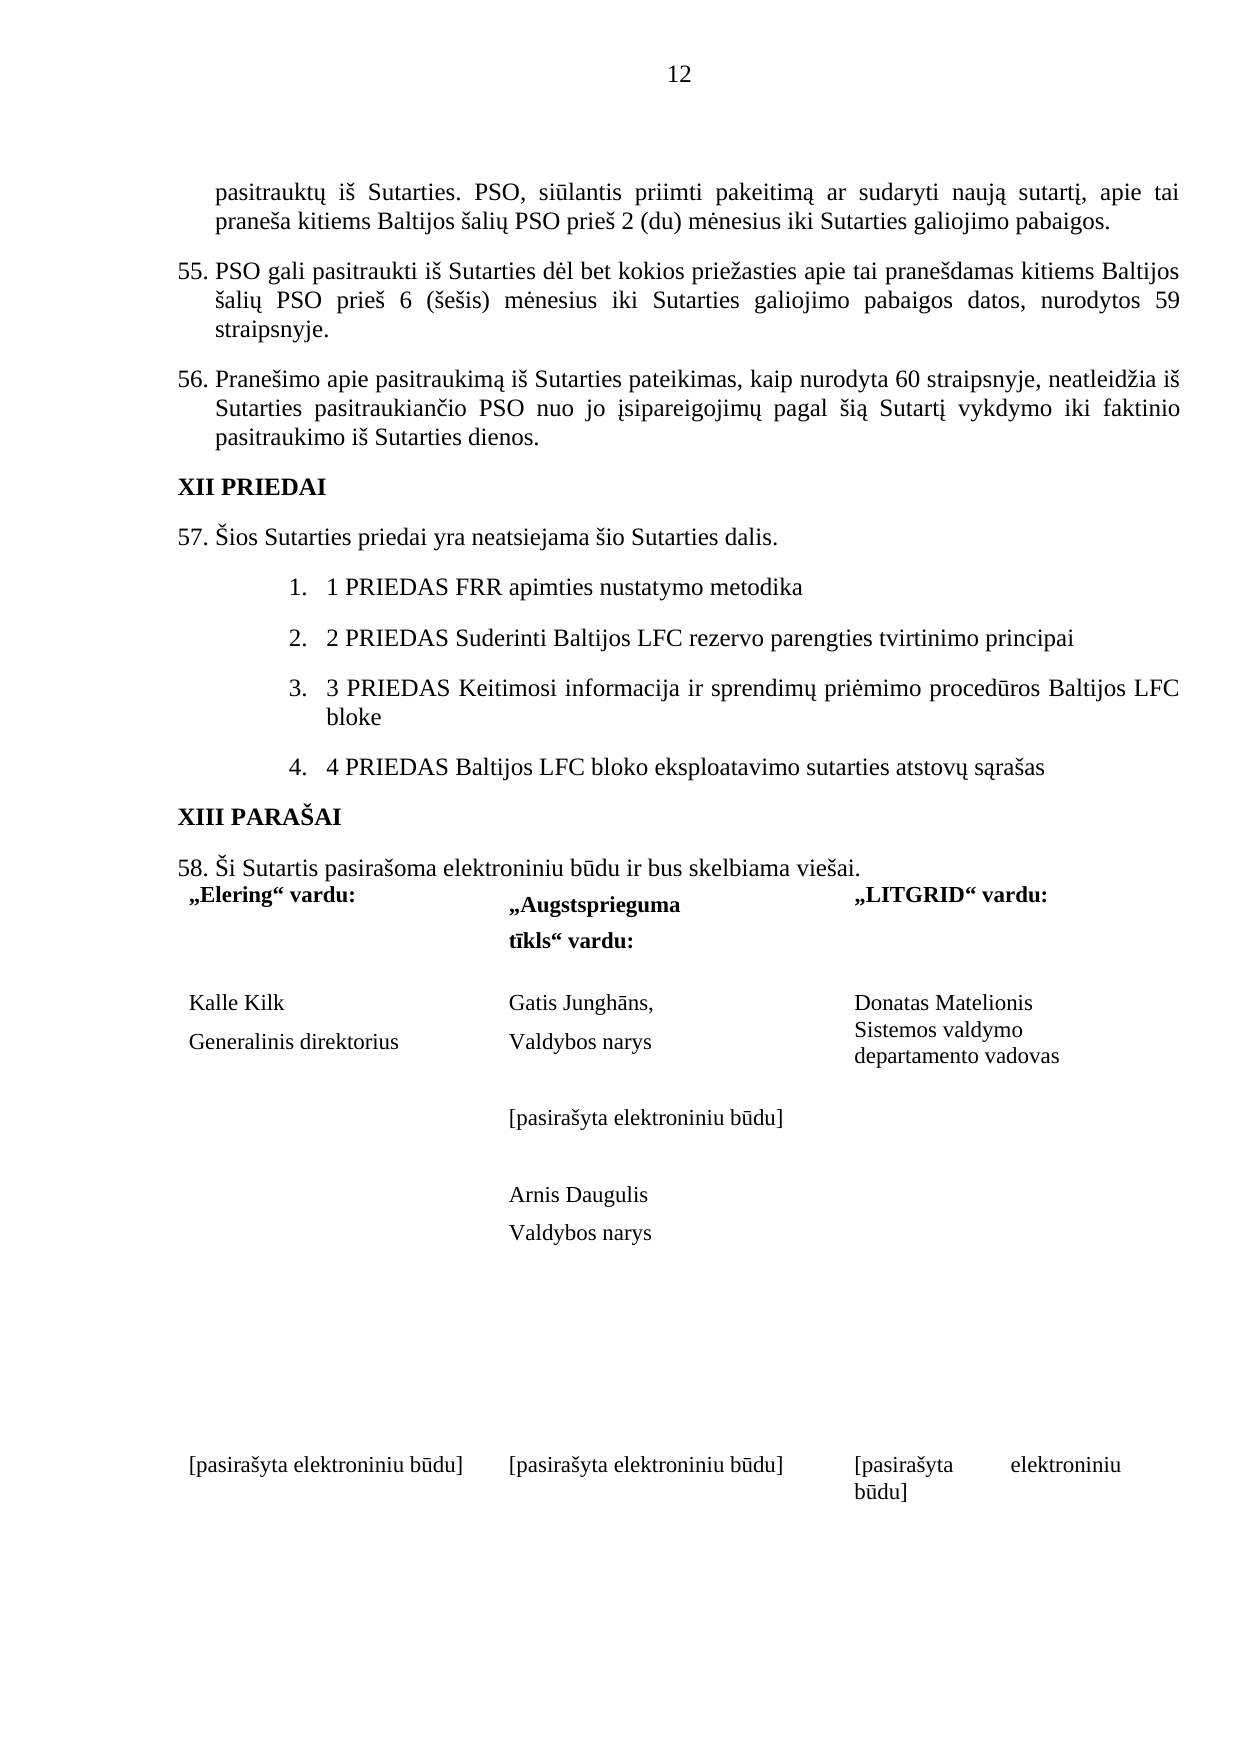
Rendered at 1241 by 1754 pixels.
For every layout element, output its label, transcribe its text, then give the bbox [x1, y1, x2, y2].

subtitle 2. 2 PRIEDAS Suderinti Baltijos LFC rezervo parengties tvirtinimo principai [288, 623, 1181, 652]
table_cell Donatas Matelionis Sistemos valdymo departamento vadovas [843, 989, 1133, 1451]
text 58. Ši Sutartis pasirašoma elektroniniu būdu ir bus skelbiama viešai. [177, 853, 1181, 882]
text 55. PSO gali pasitraukti iš Sutarties dėl bet kokios priežasties apie tai pranešdamas kitiems Baltijos šalių PSO prieš 6 (šešis) mėnesius iki Sutarties galiojimo pabaigos datos, nurodytos 59 straipsnyje. [177, 256, 1181, 342]
table_header „Elering“ vardu: [177, 882, 497, 989]
table_cell [pasirašyta elektroniniu būdu] [177, 1451, 497, 1562]
subtitle 57. Šios Sutarties priedai yra neatsiejama šio Sutarties dalis. [177, 522, 1181, 551]
table_cell Gatis Junghāns, Valdybos narys [pasirašyta elektroniniu būdu] Arnis Daugulis Valdybos narys [498, 989, 843, 1451]
subtitle pasitrauktų iš Sutarties. PSO, siūlantis priimti pakeitimą ar sudaryti naują sutartį, apie tai praneša kitiems Baltijos šalių PSO prieš 2 (du) mėnesius iki Sutarties galiojimo pabaigos. [177, 177, 1181, 235]
text XIII Parašai [177, 802, 1181, 831]
table_cell Kalle Kilk Generalinis direktorius [177, 989, 497, 1451]
subtitle 1. 1 PRIEDAS FRR apimties nustatymo metodika [288, 572, 1181, 601]
table_cell [pasirašyta elektroniniu būdu] [843, 1451, 1133, 1562]
subtitle 4. 4 PRIEDAS Baltijos LFC bloko eksploatavimo sutarties atstovų sąrašas [288, 752, 1181, 781]
table_header „Augstsprieguma tīkls“ vardu: [498, 882, 843, 989]
table_cell [pasirašyta elektroniniu būdu] [498, 1451, 843, 1562]
table_header „LITGRID“ vardu: [843, 882, 1133, 989]
subtitle 3. 3 PRIEDAS Keitimosi informacija ir sprendimų priėmimo procedūros Baltijos LFC bloke [288, 673, 1181, 731]
text XII PRIEDAI [177, 472, 1181, 501]
text 56. Pranešimo apie pasitraukimą iš Sutarties pateikimas, kaip nurodyta 60 straipsnyje, neatleidžia iš Sutarties pasitraukiančio PSO nuo jo įsipareigojimų pagal šią Sutartį vykdymo iki faktinio pasitraukimo iš Sutarties dienos. [177, 364, 1181, 450]
